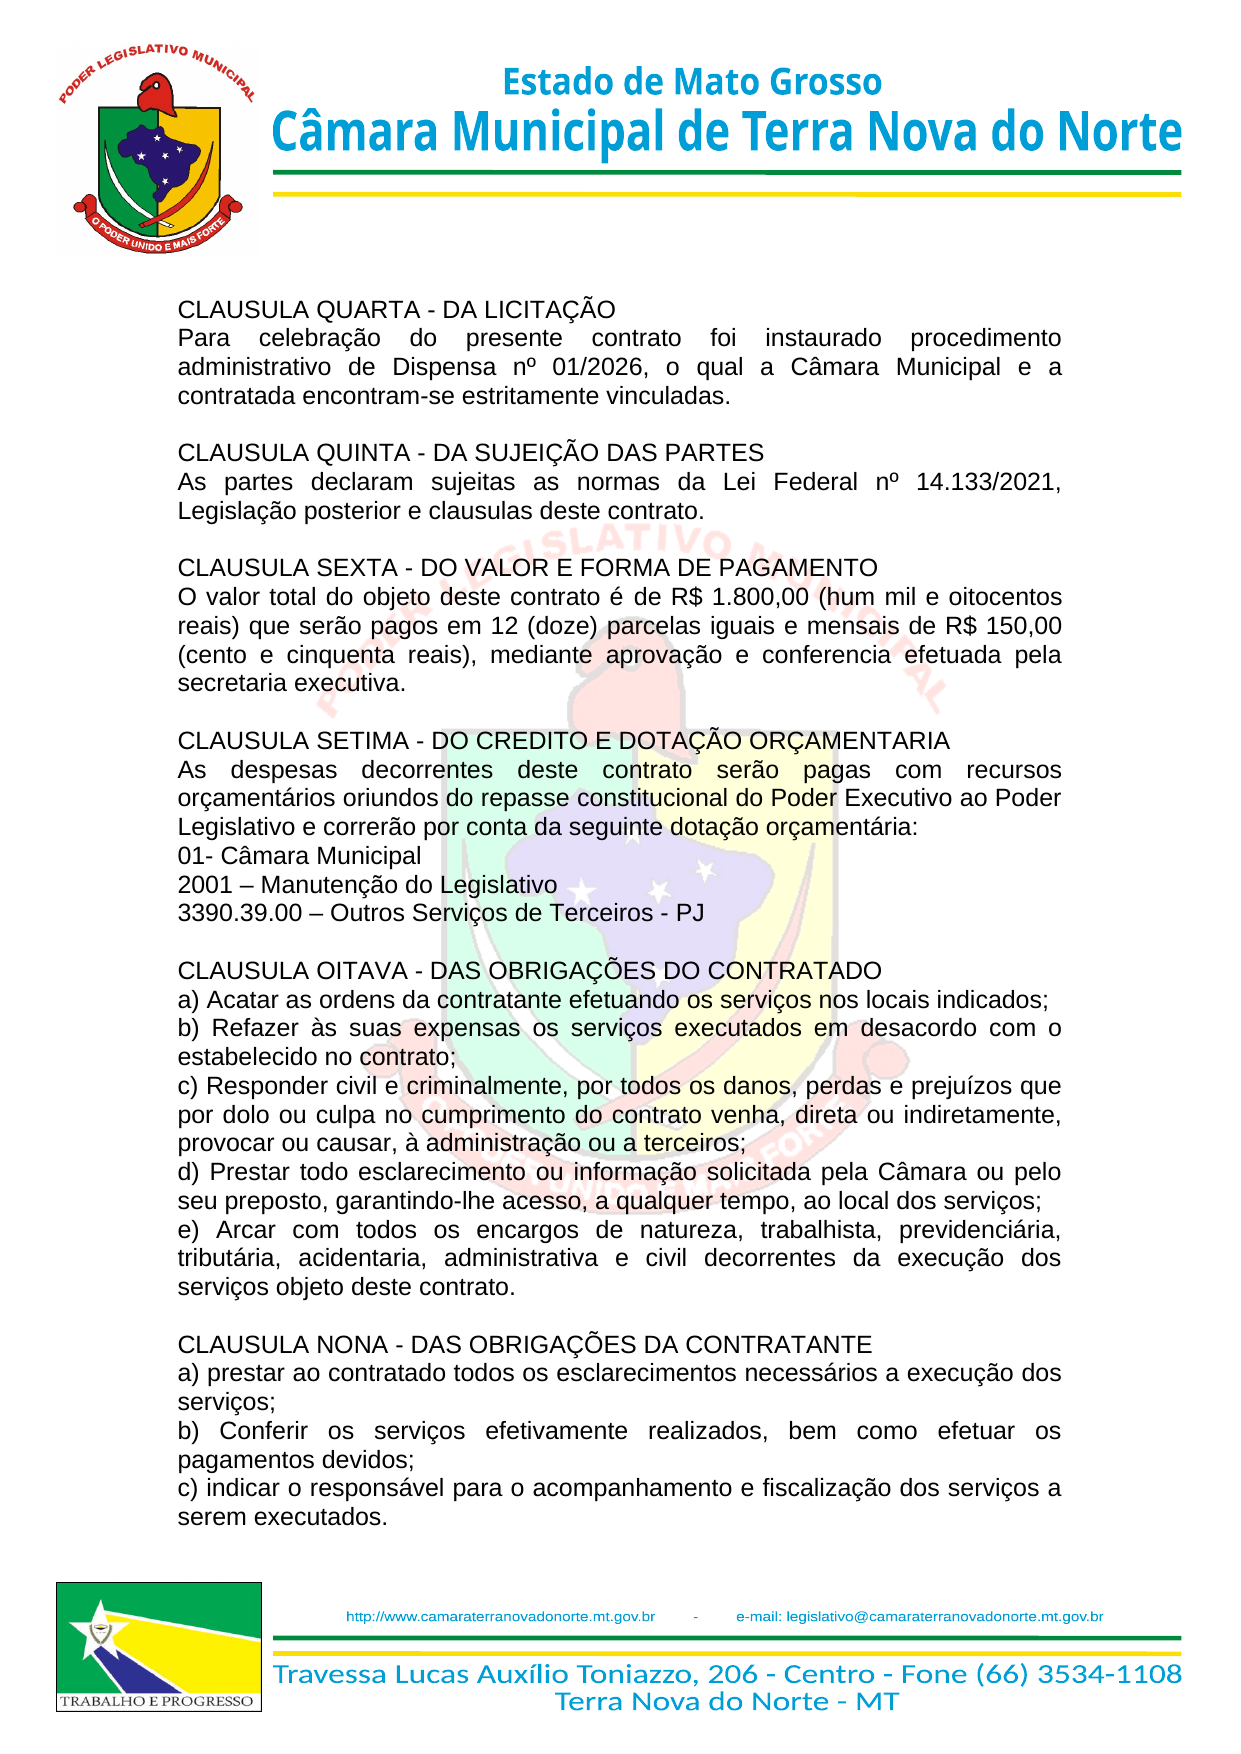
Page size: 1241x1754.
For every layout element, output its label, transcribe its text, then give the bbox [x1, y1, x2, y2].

text CLAUSULA SETIMA - DO CREDITO E DOTAÇÃO ORÇAMENTARIA [177, 726, 303, 754]
text d) Prestar todo esclarecimento ou informação solicitada pela Câmara ou pelo seu preposto, garantindo-lhe acesso, a qualquer tempo, ao local dos serviços; [177, 1157, 303, 1214]
text a) Acatar as ordens da contratante efetuando os serviços nos locais indicados; [177, 984, 303, 1013]
text a) Acatar as ordens da contratante efetuando os serviços nos locais indicados; [966, 984, 1063, 1013]
text CLAUSULA OITAVA - DAS OBRIGAÇÕES DO CONTRATADO [966, 956, 1063, 984]
text CLAUSULA SEXTA - DO VALOR E FORMA DE PAGAMENTO [966, 553, 1122, 582]
text c) indicar o responsável para o acompanhamento e fiscalização dos serviços a serem executados. [177, 1473, 1063, 1531]
text CLAUSULA OITAVA - DAS OBRIGAÇÕES DO CONTRATADO [177, 956, 303, 984]
text As despesas decorrentes deste contrato serão pagas com recursos orçamentários oriundos do repasse constitucional do Poder Executivo ao Poder Legislativo e correrão por conta da seguinte dotação orçamentária: [966, 754, 1063, 841]
text b) Conferir os serviços efetivamente realizados, bem como efetuar os pagamentos devidos; [177, 1416, 1063, 1473]
text a) prestar ao contratado todos os esclarecimentos necessários a execução dos serviços; [177, 1358, 1063, 1416]
text CLAUSULA SEXTA - DO VALOR E FORMA DE PAGAMENTO [177, 553, 303, 582]
text 3390.39.00 – Outros Serviços de Terceiros - PJ [177, 898, 303, 927]
text e) Arcar com todos os encargos de natureza, trabalhista, previdenciária, tributária, acidentaria, administrativa e civil decorrentes da execução dos serviços objeto deste contrato. [177, 1214, 1063, 1301]
text As partes declaram sujeitas as normas da Lei Federal nº 14.133/2021, Legislação posterior e clausulas deste contrato. [177, 467, 1063, 524]
text c) Responder civil e criminalmente, por todos os danos, perdas e prejuízos que por dolo ou culpa no cumprimento do contrato venha, direta ou indiretamente, provocar ou causar, à administração ou a terceiros; [966, 1071, 1063, 1157]
text O valor total do objeto deste contrato é de R$ 1.800,00 (hum mil e oitocentos reais) que serão pagos em 12 (doze) parcelas iguais e mensais de R$ 150,00 (cento e cinquenta reais), mediante aprovação e conferencia efetuada pela secretaria executiva. [177, 582, 303, 697]
text 3390.39.00 – Outros Serviços de Terceiros - PJ [966, 898, 1063, 927]
picture [57, 1583, 261, 1711]
picture [860, 1611, 868, 1623]
text CLAUSULA SETIMA - DO CREDITO E DOTAÇÃO ORÇAMENTARIA [966, 726, 1063, 754]
text As despesas decorrentes deste contrato serão pagas com recursos orçamentários oriundos do repasse constitucional do Poder Executivo ao Poder Legislativo e correrão por conta da seguinte dotação orçamentária: [177, 754, 303, 841]
picture [55, 42, 260, 256]
text O valor total do objeto deste contrato é de R$ 1.800,00 (hum mil e oitocentos reais) que serão pagos em 12 (doze) parcelas iguais e mensais de R$ 150,00 (cento e cinquenta reais), mediante aprovação e conferencia efetuada pela secretaria executiva. [966, 582, 1063, 697]
text 2001 – Manutenção do Legislativo [177, 869, 303, 898]
text c) Responder civil e criminalmente, por todos os danos, perdas e prejuízos que por dolo ou culpa no cumprimento do contrato venha, direta ou indiretamente, provocar ou causar, à administração ou a terceiros; [177, 1071, 303, 1157]
text CLAUSULA QUINTA - DA SUJEIÇÃO DAS PARTES [177, 438, 1063, 467]
text Para celebração do presente contrato foi instaurado procedimento administrativo de Dispensa nº 01/2026, o qual a Câmara Municipal e a contratada encontram-se estritamente vinculadas. [177, 323, 1063, 409]
text d) Prestar todo esclarecimento ou informação solicitada pela Câmara ou pelo seu preposto, garantindo-lhe acesso, a qualquer tempo, ao local dos serviços; [966, 1157, 1063, 1214]
text b) Refazer às suas expensas os serviços executados em desacordo com o estabelecido no contrato; [966, 1013, 1063, 1071]
text CLAUSULA NONA - DAS OBRIGAÇÕES DA CONTRATANTE [177, 1329, 1063, 1358]
text b) Refazer às suas expensas os serviços executados em desacordo com o estabelecido no contrato; [177, 1013, 303, 1071]
text 2001 – Manutenção do Legislativo [966, 869, 1063, 898]
text 01- Câmara Municipal [177, 841, 303, 869]
text CLAUSULA QUARTA - DA LICITAÇÃO [177, 294, 1063, 323]
text 01- Câmara Municipal [966, 841, 1063, 869]
